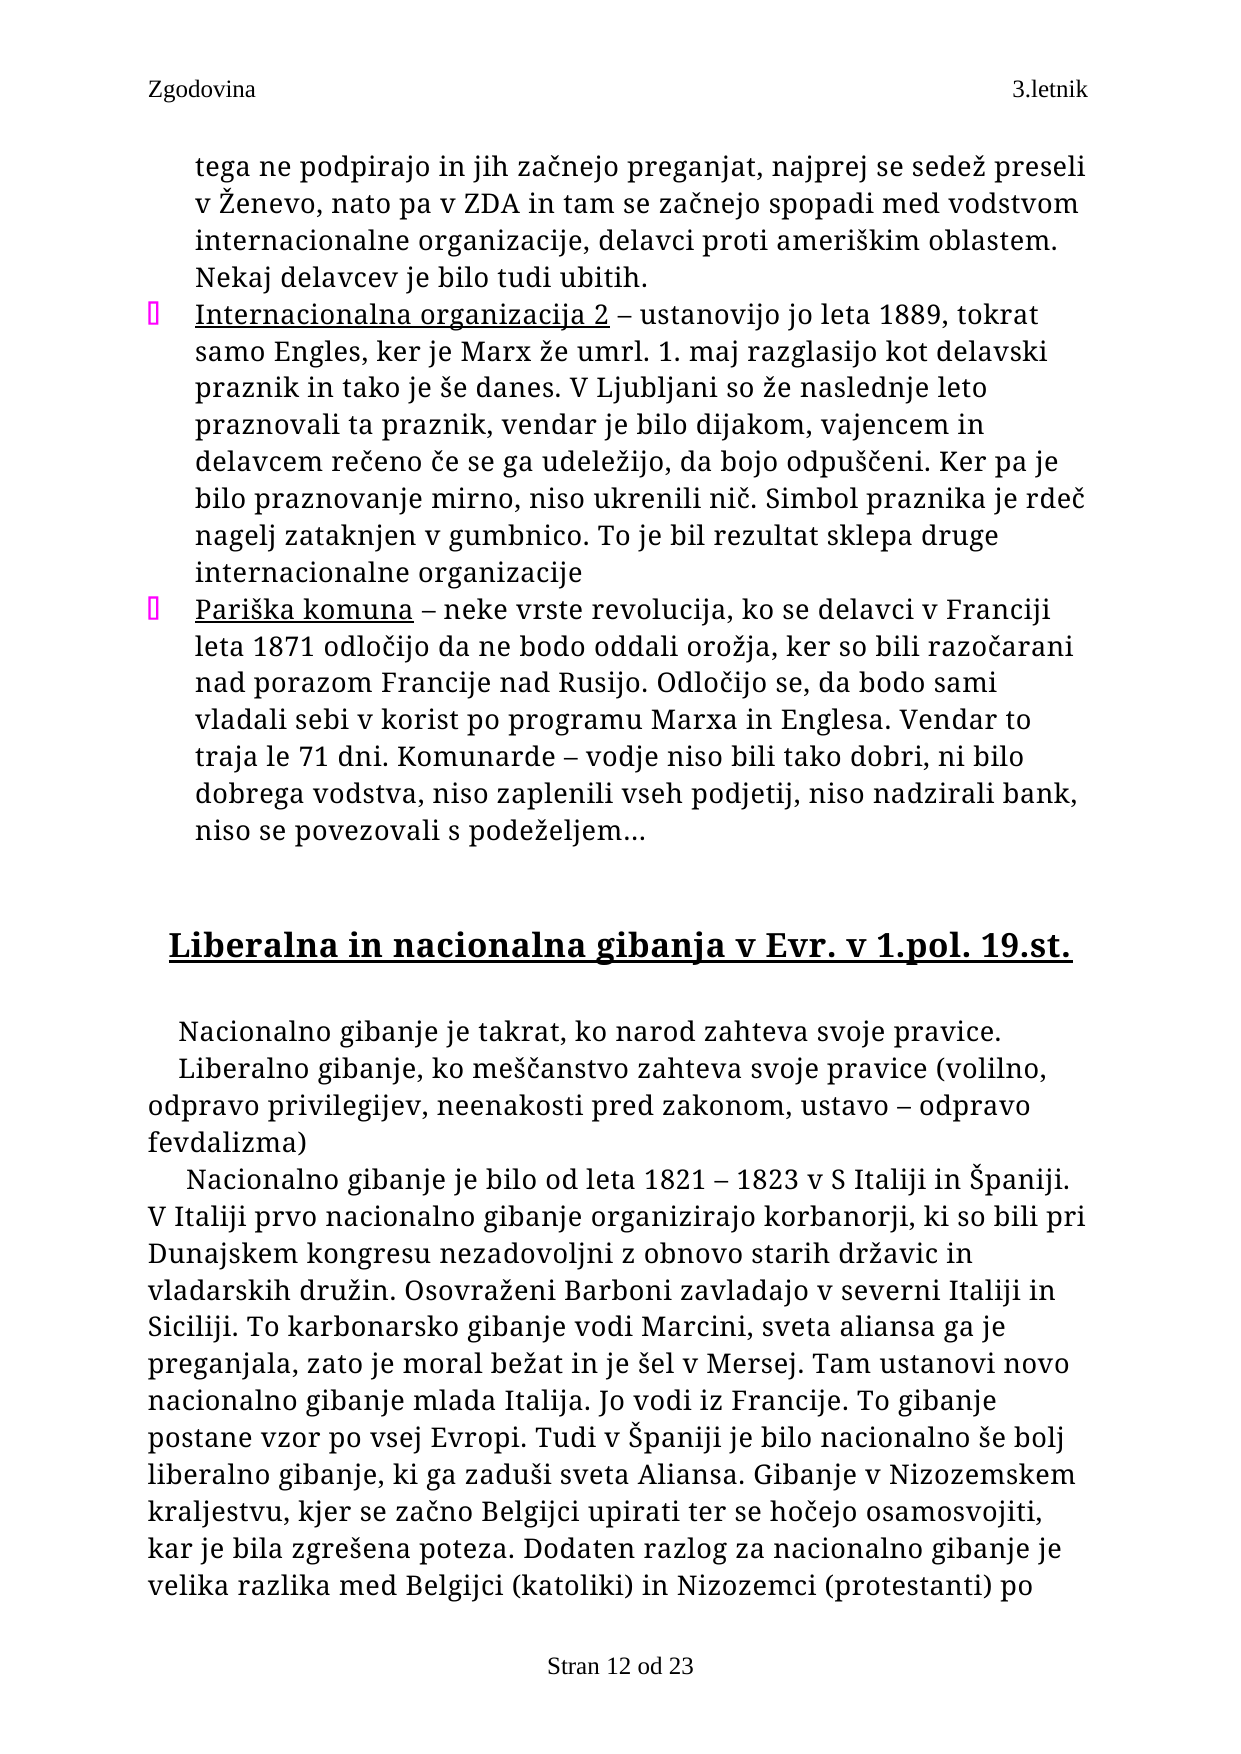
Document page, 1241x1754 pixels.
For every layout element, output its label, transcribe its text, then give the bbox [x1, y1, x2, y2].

list Pariška komuna – neke vrste revolucija, ko se delavci v Franciji leta 1871 odločijo da ne bodo oddali orožja, ker so bili razočarani nad porazom Francije nad Rusijo. Odločijo se, da bodo sami vladali sebi v korist po programu Marxa in Englesa. Vendar to traja le 71 dni. Komunarde – vodje niso bili tako dobri, ni bilo dobrega vodstva, niso zaplenili vseh podjetij, niso nadzirali bank, niso se povezovali s podeželjem… [148, 590, 1093, 848]
list Internacionalna organizacija 2 – ustanovijo jo leta 1889, tokrat samo Engles, ker je Marx že umrl. 1. maj razglasijo kot delavski praznik in tako je še danes. V Ljubljani so že naslednje leto praznovali ta praznik, vendar je bilo dijakom, vajencem in delavcem rečeno če se ga udeležijo, da bojo odpuščeni. Ker pa je bilo praznovanje mirno, niso ukrenili nič. Simbol praznika je rdeč nagelj zataknjen v gumbnico. To je bil rezultat sklepa druge internacionalne organizacije [148, 295, 1093, 590]
list tega ne podpirajo in jih začnejo preganjat, najprej se sedež preseli v Ženevo, nato pa v ZDA in tam se začnejo spopadi med vodstvom internacionalne organizacije, delavci proti ameriškim oblastem. Nekaj delavcev je bilo tudi ubitih. [148, 148, 1093, 295]
text Liberalno gibanje, ko meščanstvo zahteva svoje pravice (volilno, odpravo privilegijev, neenakosti pred zakonom, ustavo – odpravo fevdalizma) [148, 1050, 1093, 1160]
text Nacionalno gibanje je bilo od leta 1821 – 1823 v S Italiji in Španiji. V Italiji prvo nacionalno gibanje organizirajo korbanorji, ki so bili pri Dunajskem kongresu nezadovoljni z obnovo starih državic in vladarskih družin. Osovraženi Barboni zavladajo v severni Italiji in Siciliji. To karbonarsko gibanje vodi Marcini, sveta aliansa ga je preganjala, zato je moral bežat in je šel v Mersej. Tam ustanovi novo nacionalno gibanje mlada Italija. Jo vodi iz Francije. To gibanje postane vzor po vsej Evropi. Tudi v Španiji je bilo nacionalno še bolj liberalno gibanje, ki ga zaduši sveta Aliansa. Gibanje v Nizozemskem kraljestvu, kjer se začno Belgijci upirati ter se hočejo osamosvojiti, kar je bila zgrešena poteza. Dodaten razlog za nacionalno gibanje je velika razlika med Belgijci (katoliki) in Nizozemci (protestanti) po [148, 1160, 1093, 1603]
text Nacionalno gibanje je takrat, ko narod zahteva svoje pravice. [148, 1013, 1093, 1050]
text Liberalna in nacionalna gibanja v Evr. v 1.pol. 19.st. [148, 922, 1093, 967]
